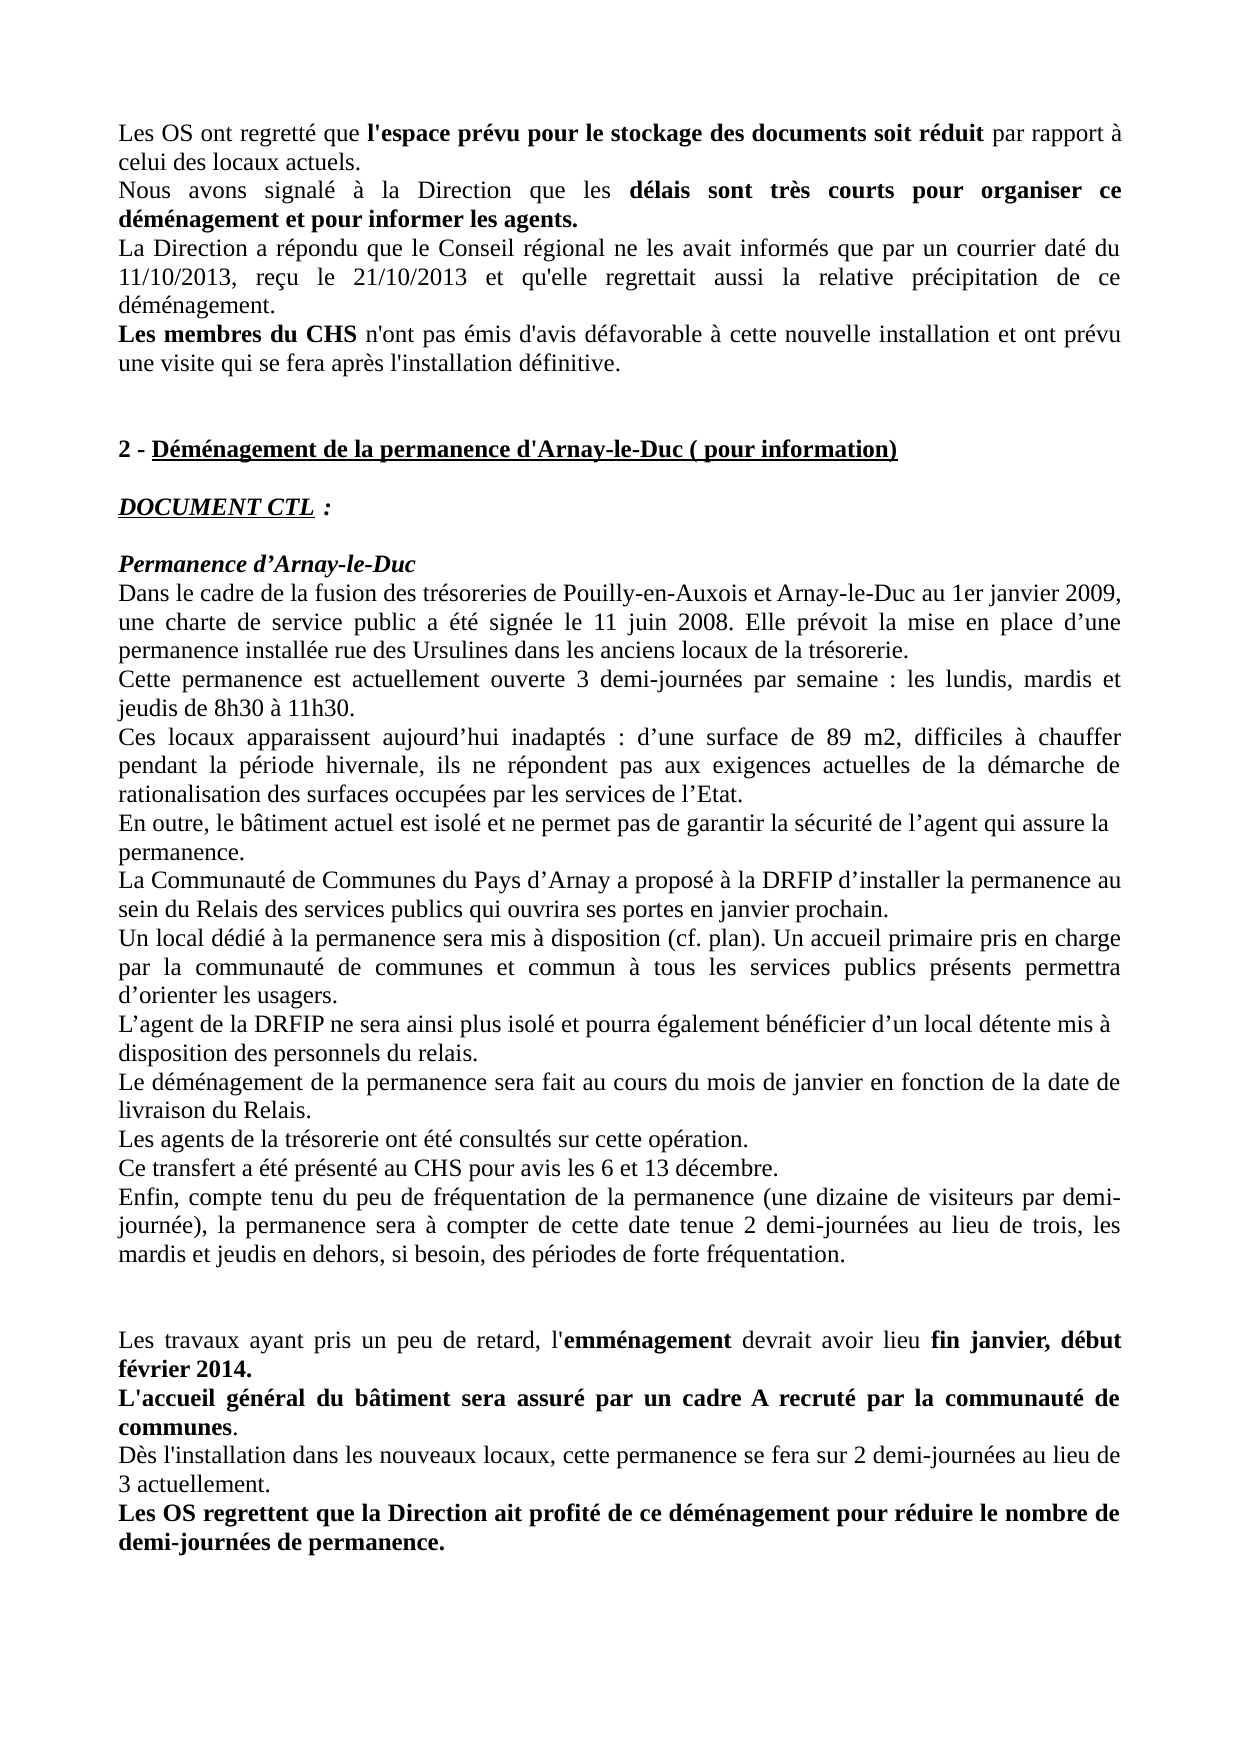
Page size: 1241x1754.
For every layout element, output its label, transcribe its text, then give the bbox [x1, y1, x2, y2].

text Enfin, compte tenu du peu de fréquentation de la permanence (une dizaine de visiteurs par demi-journée), la permanence sera à compter de cette date tenue 2 demi-journées au lieu de trois, les mardis et jeudis en dehors, si besoin, des périodes de forte fréquentation. [118, 1182, 1122, 1268]
text Le déménagement de la permanence sera fait au cours du mois de janvier en fonction de la date de livraison du Relais. [118, 1067, 1122, 1124]
text L'accueil général du bâtiment sera assuré par un cadre A recruté par la communauté de communes. [118, 1383, 1122, 1441]
text Dans le cadre de la fusion des trésoreries de Pouilly-en-Auxois et Arnay-le-Duc au 1er janvier 2009, une charte de service public a été signée le 11 juin 2008. Elle prévoit la mise en place d’une permanence installée rue des Ursulines dans les anciens locaux de la trésorerie. [118, 578, 1122, 664]
text L’agent de la DRFIP ne sera ainsi plus isolé et pourra également bénéficier d’un local détente mis à [118, 1009, 1122, 1038]
text Nous avons signalé à la Direction que les délais sont très courts pour organiser ce déménagement et pour informer les agents. [118, 176, 1122, 233]
text Dès l'installation dans les nouveaux locaux, cette permanence se fera sur 2 demi-journées au lieu de 3 actuellement. [118, 1441, 1122, 1498]
text Les travaux ayant pris un peu de retard, l'emménagement devrait avoir lieu fin janvier, début février 2014. [118, 1326, 1122, 1383]
text Ce transfert a été présenté au CHS pour avis les 6 et 13 décembre. [118, 1153, 1122, 1182]
text La Communauté de Communes du Pays d’Arnay a proposé à la DRFIP d’installer la permanence au sein du Relais des services publics qui ouvrira ses portes en janvier prochain. [118, 866, 1122, 923]
text La Direction a répondu que le Conseil régional ne les avait informés que par un courrier daté du 11/10/2013, reçu le 21/10/2013 et qu'elle regrettait aussi la relative précipitation de ce déménagement. [118, 233, 1122, 319]
text Les membres du CHS n'ont pas émis d'avis défavorable à cette nouvelle installation et ont prévu une visite qui se fera après l'installation définitive. [118, 319, 1122, 377]
text disposition des personnels du relais. [118, 1038, 1122, 1067]
text permanence. [118, 837, 1122, 866]
text 2 - Déménagement de la permanence d'Arnay-le-Duc ( pour information) [118, 434, 1122, 463]
text En outre, le bâtiment actuel est isolé et ne permet pas de garantir la sécurité de l’agent qui assure la [118, 808, 1122, 837]
text Cette permanence est actuellement ouverte 3 demi-journées par semaine : les lundis, mardis et jeudis de 8h30 à 11h30. [118, 664, 1122, 722]
text Les OS ont regretté que l'espace prévu pour le stockage des documents soit réduit par rapport à celui des locaux actuels. [118, 118, 1122, 176]
text Un local dédié à la permanence sera mis à disposition (cf. plan). Un accueil primaire pris en charge par la communauté de communes et commun à tous les services publics présents permettra d’orienter les usagers. [118, 923, 1122, 1009]
text Ces locaux apparaissent aujourd’hui inadaptés : d’une surface de 89 m2, difficiles à chauffer pendant la période hivernale, ils ne répondent pas aux exigences actuelles de la démarche de rationalisation des surfaces occupées par les services de l’Etat. [118, 722, 1122, 808]
text Les OS regrettent que la Direction ait profité de ce déménagement pour réduire le nombre de demi-journées de permanence. [118, 1498, 1122, 1556]
text DOCUMENT CTL : [118, 492, 1122, 521]
text Permanence d’Arnay-le-Duc [118, 549, 1122, 578]
text Les agents de la trésorerie ont été consultés sur cette opération. [118, 1124, 1122, 1153]
